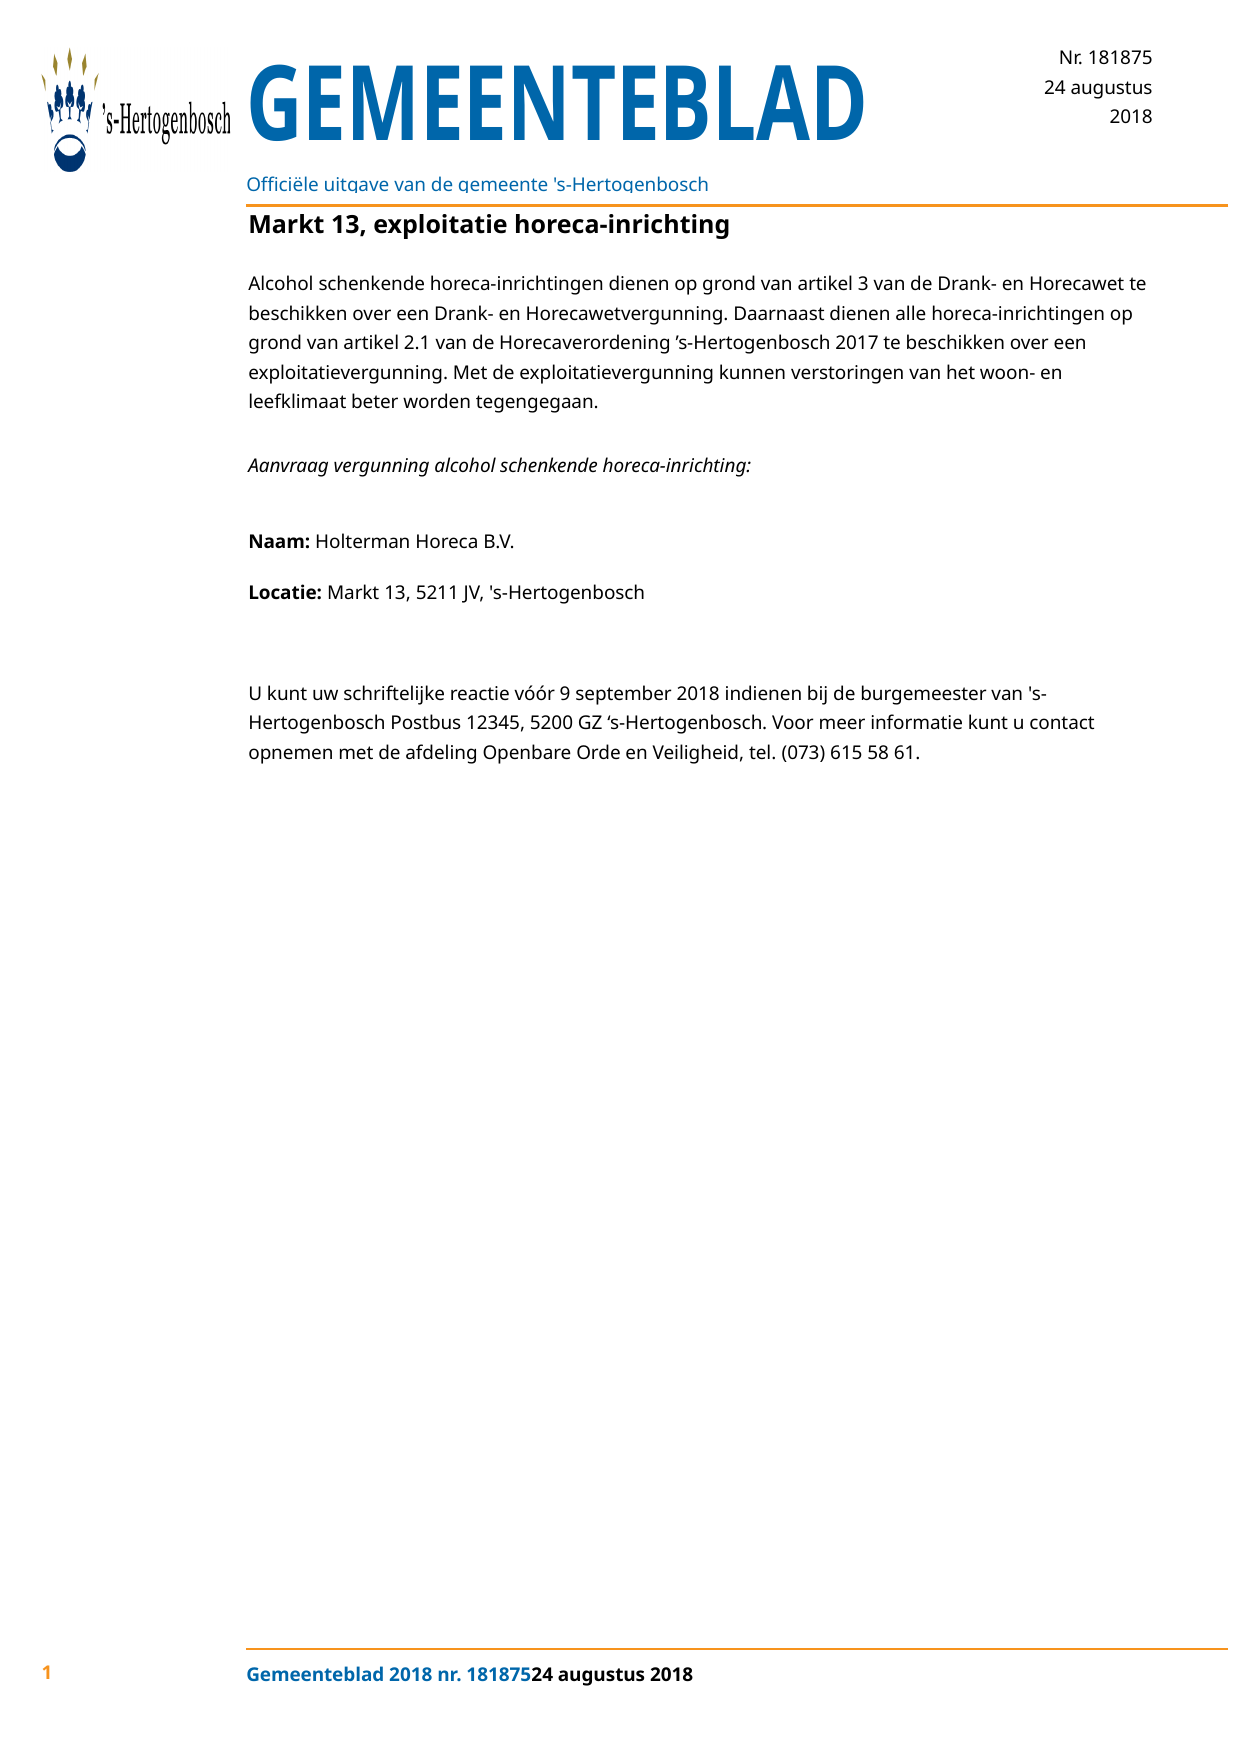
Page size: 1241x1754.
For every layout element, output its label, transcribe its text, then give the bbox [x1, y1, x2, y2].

text Markt 13, exploitatie horeca-inrichting [248, 207, 1152, 241]
text Locatie: Markt 13, 5211 JV, 's-Hertogenbosch [248, 579, 1152, 605]
picture [41, 47, 231, 172]
text Alcohol schenkende horeca-inrichtingen dienen op grond van artikel 3 van de Drank- en Horecawet te beschikken over een Drank- en Horecawetvergunning. Daarnaast dienen alle horeca-inrichtingen op grond van artikel 2.1 van de Horecaverordening ’s-Hertogenbosch 2017 te beschikken over een exploitatievergunning. Met de exploitatievergunning kunnen verstoringen van het woon- en leefklimaat beter worden tegengegaan. [248, 270, 1152, 414]
text Naam: Holterman Horeca B.V. [248, 529, 1152, 554]
text Aanvraag vergunning alcohol schenkende horeca-inrichting: [248, 453, 1152, 478]
text U kunt uw schriftelijke reactie vóór 9 september 2018 indienen bij de burgemeester van 's-Hertogenbosch Postbus 12345, 5200 GZ ‘s-Hertogenbosch. Voor meer informatie kunt u contact opnemen met de afdeling Openbare Orde en Veiligheid, tel. (073) 615 58 61. [248, 680, 1152, 765]
